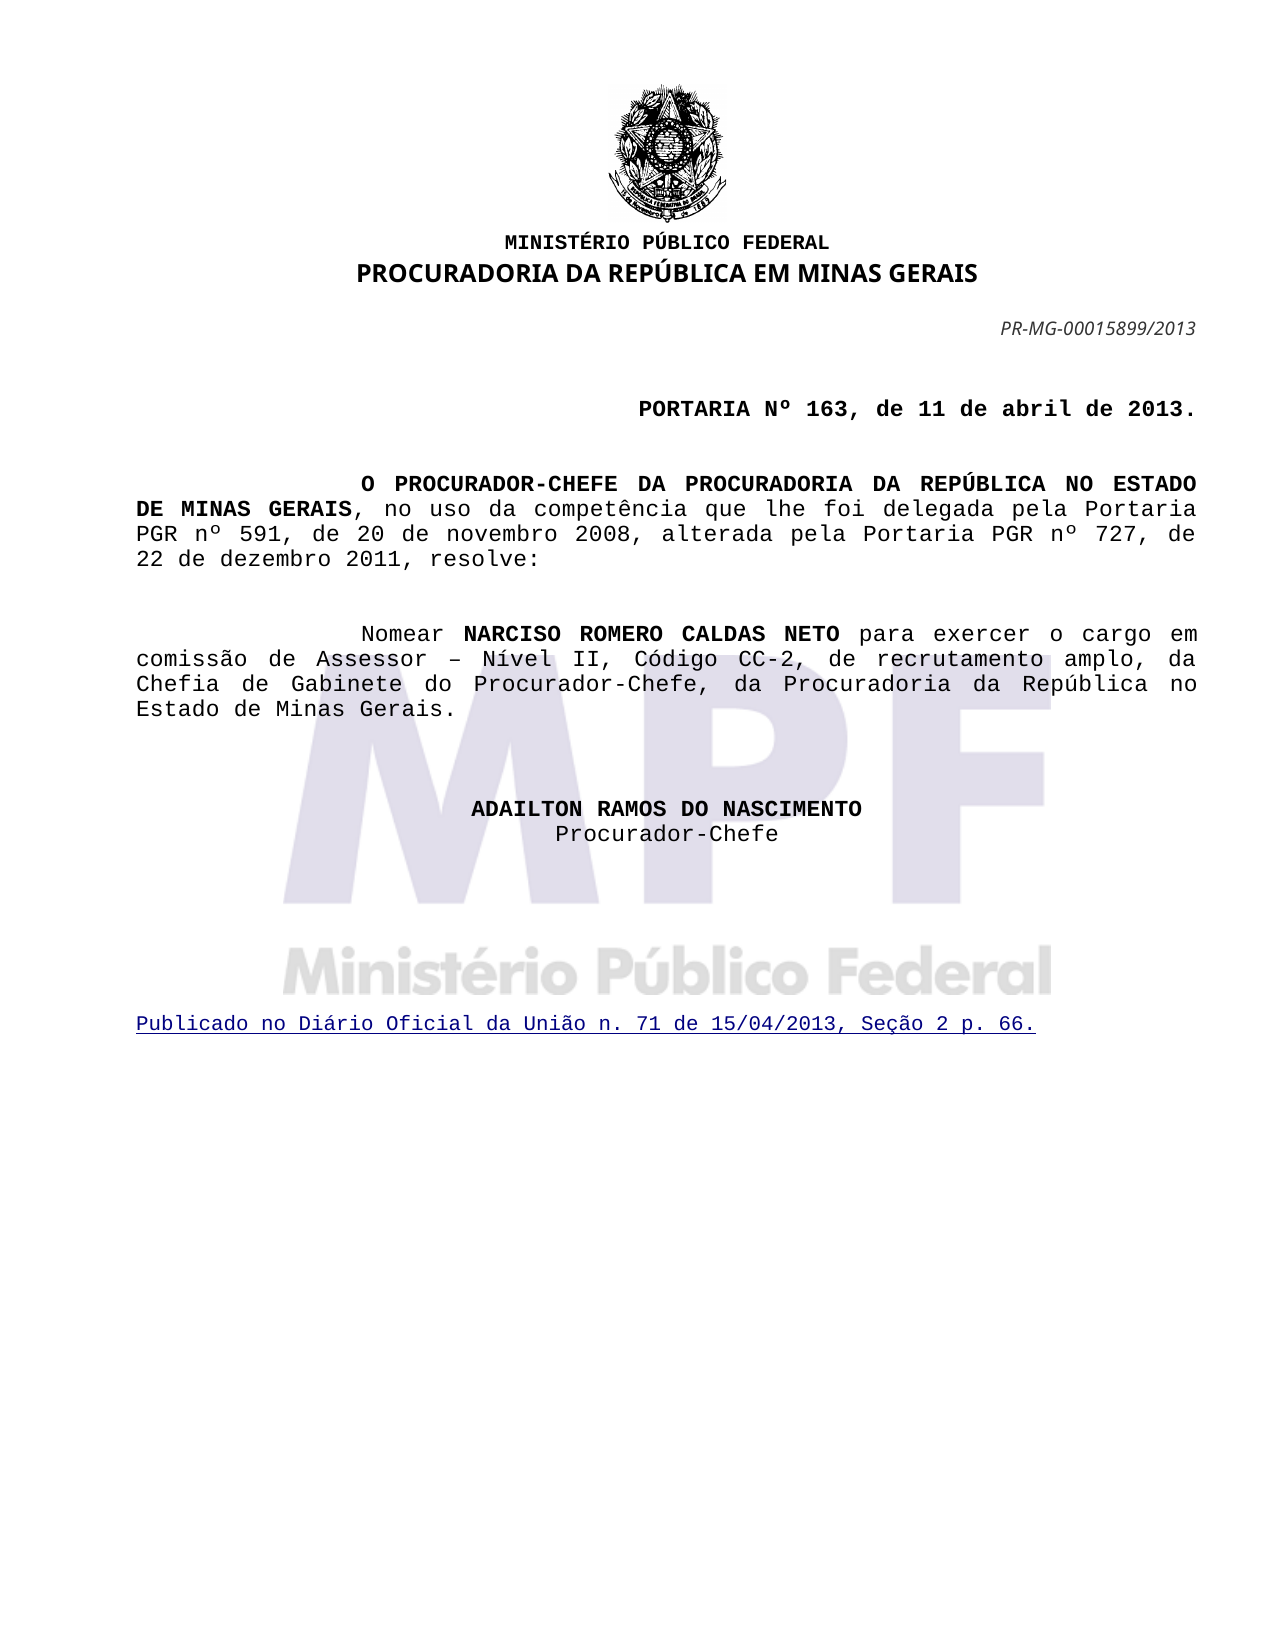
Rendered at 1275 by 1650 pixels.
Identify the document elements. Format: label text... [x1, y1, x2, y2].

text PORTARIA Nº 163, de 11 de abril de 2013. [511, 397, 1198, 422]
text O PROCURADOR-CHEFE DA PROCURADORIA DA REPÚBLICA NO ESTADO DE MINAS GERAIS, no uso da competência que lhe foi delegada pela Portaria PGR nº 591, de 20 de novembro 2008, alterada pela Portaria PGR nº 727, de 22 de dezembro 2011, resolve: [136, 472, 1198, 572]
subtitle ADAILTON RAMOS DO NASCIMENTO [136, 797, 1198, 822]
text Nomear narciso romero caldas neto para exercer o cargo em comissão de Assessor – Nível II, Código CC-2, de recrutamento amplo, da Chefia de Gabinete do Procurador-Chefe, da Procuradoria da República no Estado de Minas Gerais. [136, 622, 1198, 722]
picture [608, 84, 727, 223]
picture [283, 847, 1051, 995]
text PR-MG-00015899/2013 [136, 314, 1198, 341]
picture [283, 722, 1051, 797]
text Publicado no Diário Oficial da União n. 71 de 15/04/2013, Seção 2 p. 66. [136, 1013, 1198, 1037]
subtitle Procurador-Chefe [136, 822, 1198, 847]
